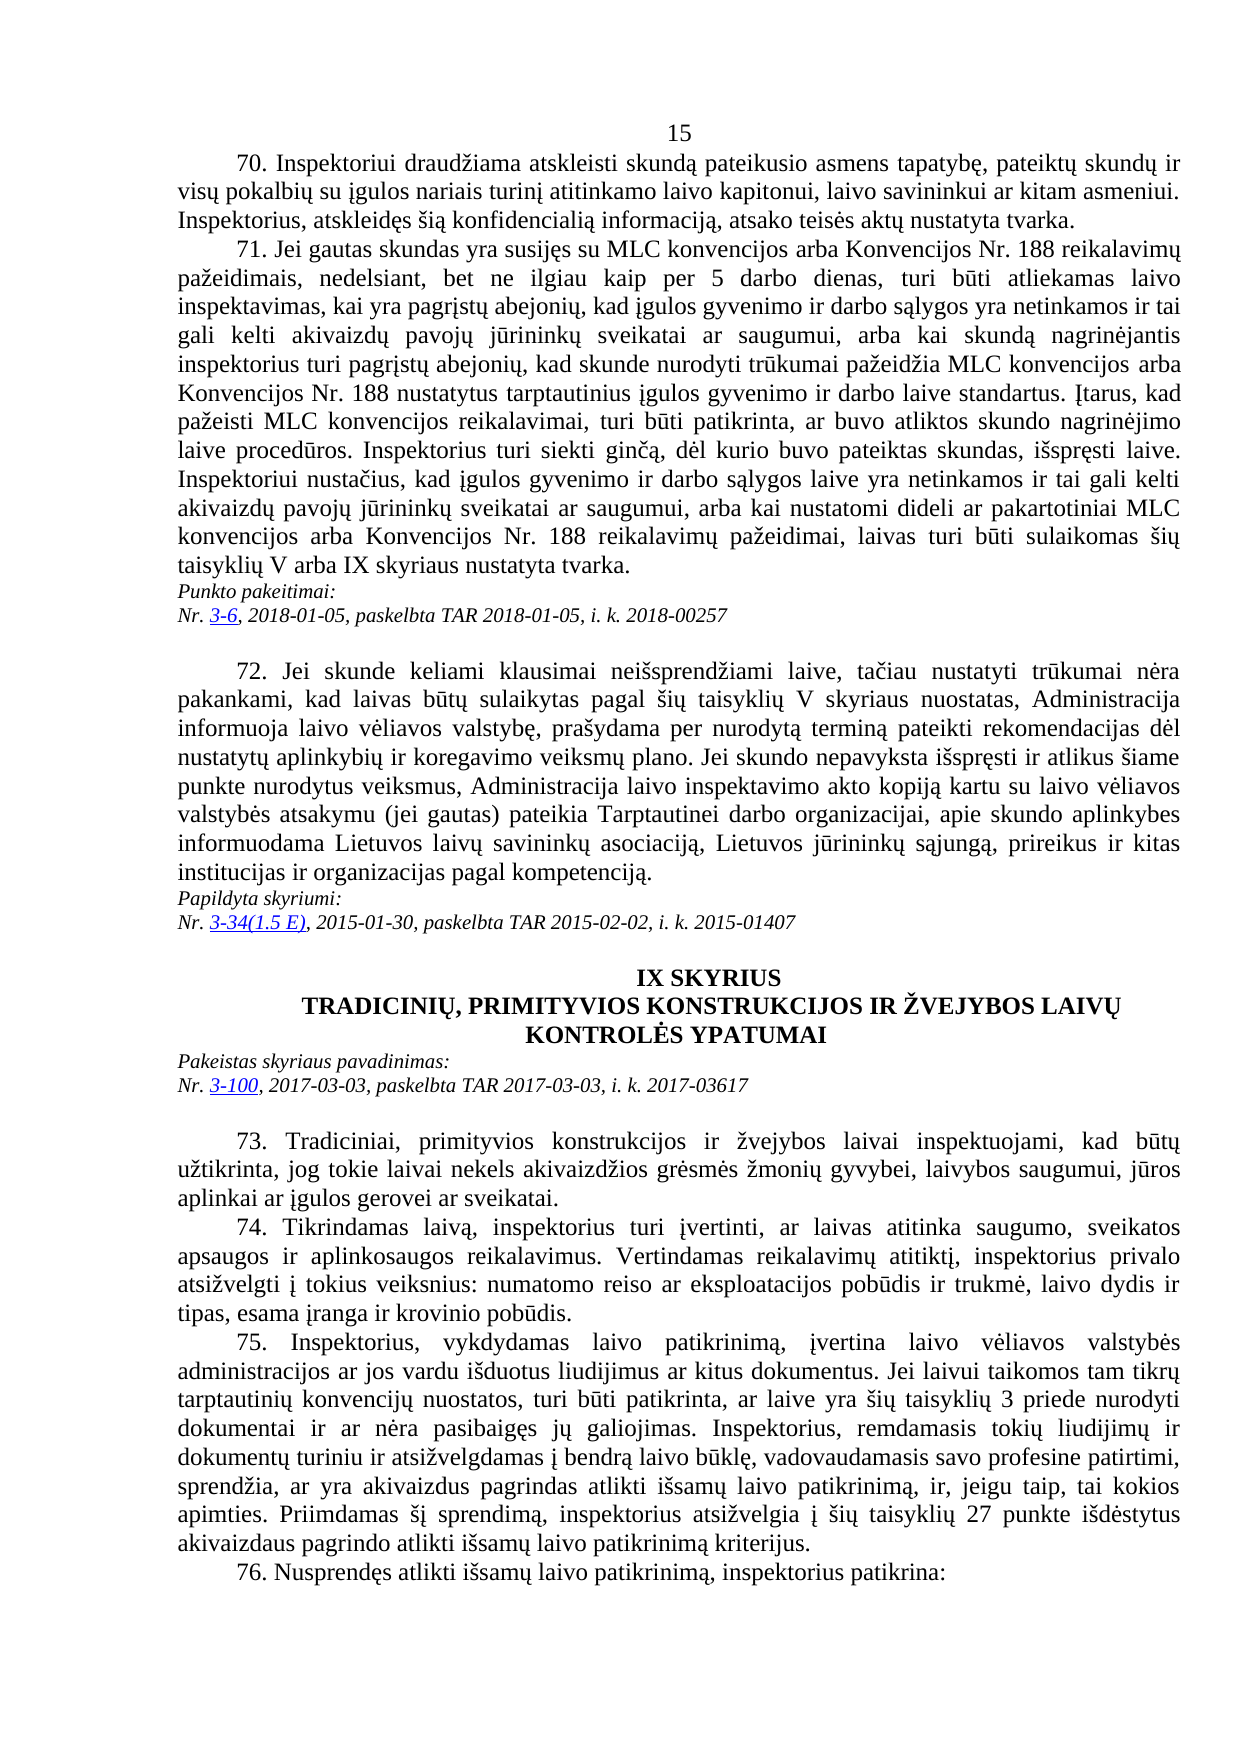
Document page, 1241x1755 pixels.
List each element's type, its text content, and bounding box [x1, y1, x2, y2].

text 75. Inspektorius, vykdydamas laivo patikrinimą, įvertina laivo vėliavos valstybės administracijos ar jos vardu išduotus liudijimus ar kitus dokumentus. Jei laivui taikomos tam tikrų tarptautinių konvencijų nuostatos, turi būti patikrinta, ar laive yra šių taisyklių 3 priede nurodyti dokumentai ir ar nėra pasibaigęs jų galiojimas. Inspektorius, remdamasis tokių liudijimų ir dokumentų turiniu ir atsižvelgdamas į bendrą laivo būklę, vadovaudamasis savo profesine patirtimi, sprendžia, ar yra akivaizdus pagrindas atlikti išsamų laivo patikrinimą, ir, jeigu taip, tai kokios apimties. Priimdamas šį sprendimą, inspektorius atsižvelgia į šių taisyklių 27 punkte išdėstytus akivaizdaus pagrindo atlikti išsamų laivo patikrinimą kriterijus. [177, 1327, 1181, 1557]
text TRADICINIŲ, PRIMITYVIOS KONSTRUKCIJOS IR ŽVEJYBOS LAIVŲ KONTROLĖS YPATUMAI [177, 991, 1181, 1049]
text Pakeistas skyriaus pavadinimas: [177, 1049, 1181, 1073]
text 71. Jei gautas skundas yra susijęs su MLC konvencijos arba Konvencijos Nr. 188 reikalavimų pažeidimais, nedelsiant, bet ne ilgiau kaip per 5 darbo dienas, turi būti atliekamas laivo inspektavimas, kai yra pagrįstų abejonių, kad įgulos gyvenimo ir darbo sąlygos yra netinkamos ir tai gali kelti akivaizdų pavojų jūrininkų sveikatai ar saugumui, arba kai skundą nagrinėjantis inspektorius turi pagrįstų abejonių, kad skunde nurodyti trūkumai pažeidžia MLC konvencijos arba Konvencijos Nr. 188 nustatytus tarptautinius įgulos gyvenimo ir darbo laive standartus. Įtarus, kad pažeisti MLC konvencijos reikalavimai, turi būti patikrinta, ar buvo atliktos skundo nagrinėjimo laive procedūros. Inspektorius turi siekti ginčą, dėl kurio buvo pateiktas skundas, išspręsti laive. Inspektoriui nustačius, kad įgulos gyvenimo ir darbo sąlygos laive yra netinkamos ir tai gali kelti akivaizdų pavojų jūrininkų sveikatai ar saugumui, arba kai nustatomi dideli ar pakartotiniai MLC konvencijos arba Konvencijos Nr. 188 reikalavimų pažeidimai, laivas turi būti sulaikomas šių taisyklių V arba IX skyriaus nustatyta tvarka. [177, 234, 1181, 579]
text Nr. 3-100, 2017-03-03, paskelbta TAR 2017-03-03, i. k. 2017-03617 [177, 1073, 1181, 1097]
text 73. Tradiciniai, primityvios konstrukcijos ir žvejybos laivai inspektuojami, kad būtų užtikrinta, jog tokie laivai nekels akivaizdžios grėsmės žmonių gyvybei, laivybos saugumui, jūros aplinkai ar įgulos gerovei ar sveikatai. [177, 1126, 1181, 1212]
text 70. Inspektoriui draudžiama atskleisti skundą pateikusio asmens tapatybę, pateiktų skundų ir visų pokalbių su įgulos nariais turinį atitinkamo laivo kapitonui, laivo savininkui ar kitam asmeniui. Inspektorius, atskleidęs šią konfidencialią informaciją, atsako teisės aktų nustatyta tvarka. [177, 148, 1181, 234]
text Nr. 3-34(1.5 E), 2015-01-30, paskelbta TAR 2015-02-02, i. k. 2015-01407 [177, 910, 1181, 934]
text Nr. 3-6, 2018-01-05, paskelbta TAR 2018-01-05, i. k. 2018-00257 [177, 603, 1181, 627]
text IX SKYRIUS [177, 963, 1181, 991]
text 76. Nusprendęs atlikti išsamų laivo patikrinimą, inspektorius patikrina: [177, 1557, 1181, 1586]
text Papildyta skyriumi: [177, 886, 1181, 910]
text 72. Jei skunde keliami klausimai neišsprendžiami laive, tačiau nustatyti trūkumai nėra pakankami, kad laivas būtų sulaikytas pagal šių taisyklių V skyriaus nuostatas, Administracija informuoja laivo vėliavos valstybę, prašydama per nurodytą terminą pateikti rekomendacijas dėl nustatytų aplinkybių ir koregavimo veiksmų plano. Jei skundo nepavyksta išspręsti ir atlikus šiame punkte nurodytus veiksmus, Administracija laivo inspektavimo akto kopiją kartu su laivo vėliavos valstybės atsakymu (jei gautas) pateikia Tarptautinei darbo organizacijai, apie skundo aplinkybes informuodama Lietuvos laivų savininkų asociaciją, Lietuvos jūrininkų sąjungą, prireikus ir kitas institucijas ir organizacijas pagal kompetenciją. [177, 656, 1181, 886]
text 74. Tikrindamas laivą, inspektorius turi įvertinti, ar laivas atitinka saugumo, sveikatos apsaugos ir aplinkosaugos reikalavimus. Vertindamas reikalavimų atitiktį, inspektorius privalo atsižvelgti į tokius veiksnius: numatomo reiso ar eksploatacijos pobūdis ir trukmė, laivo dydis ir tipas, esama įranga ir krovinio pobūdis. [177, 1212, 1181, 1327]
text Punkto pakeitimai: [177, 579, 1181, 603]
